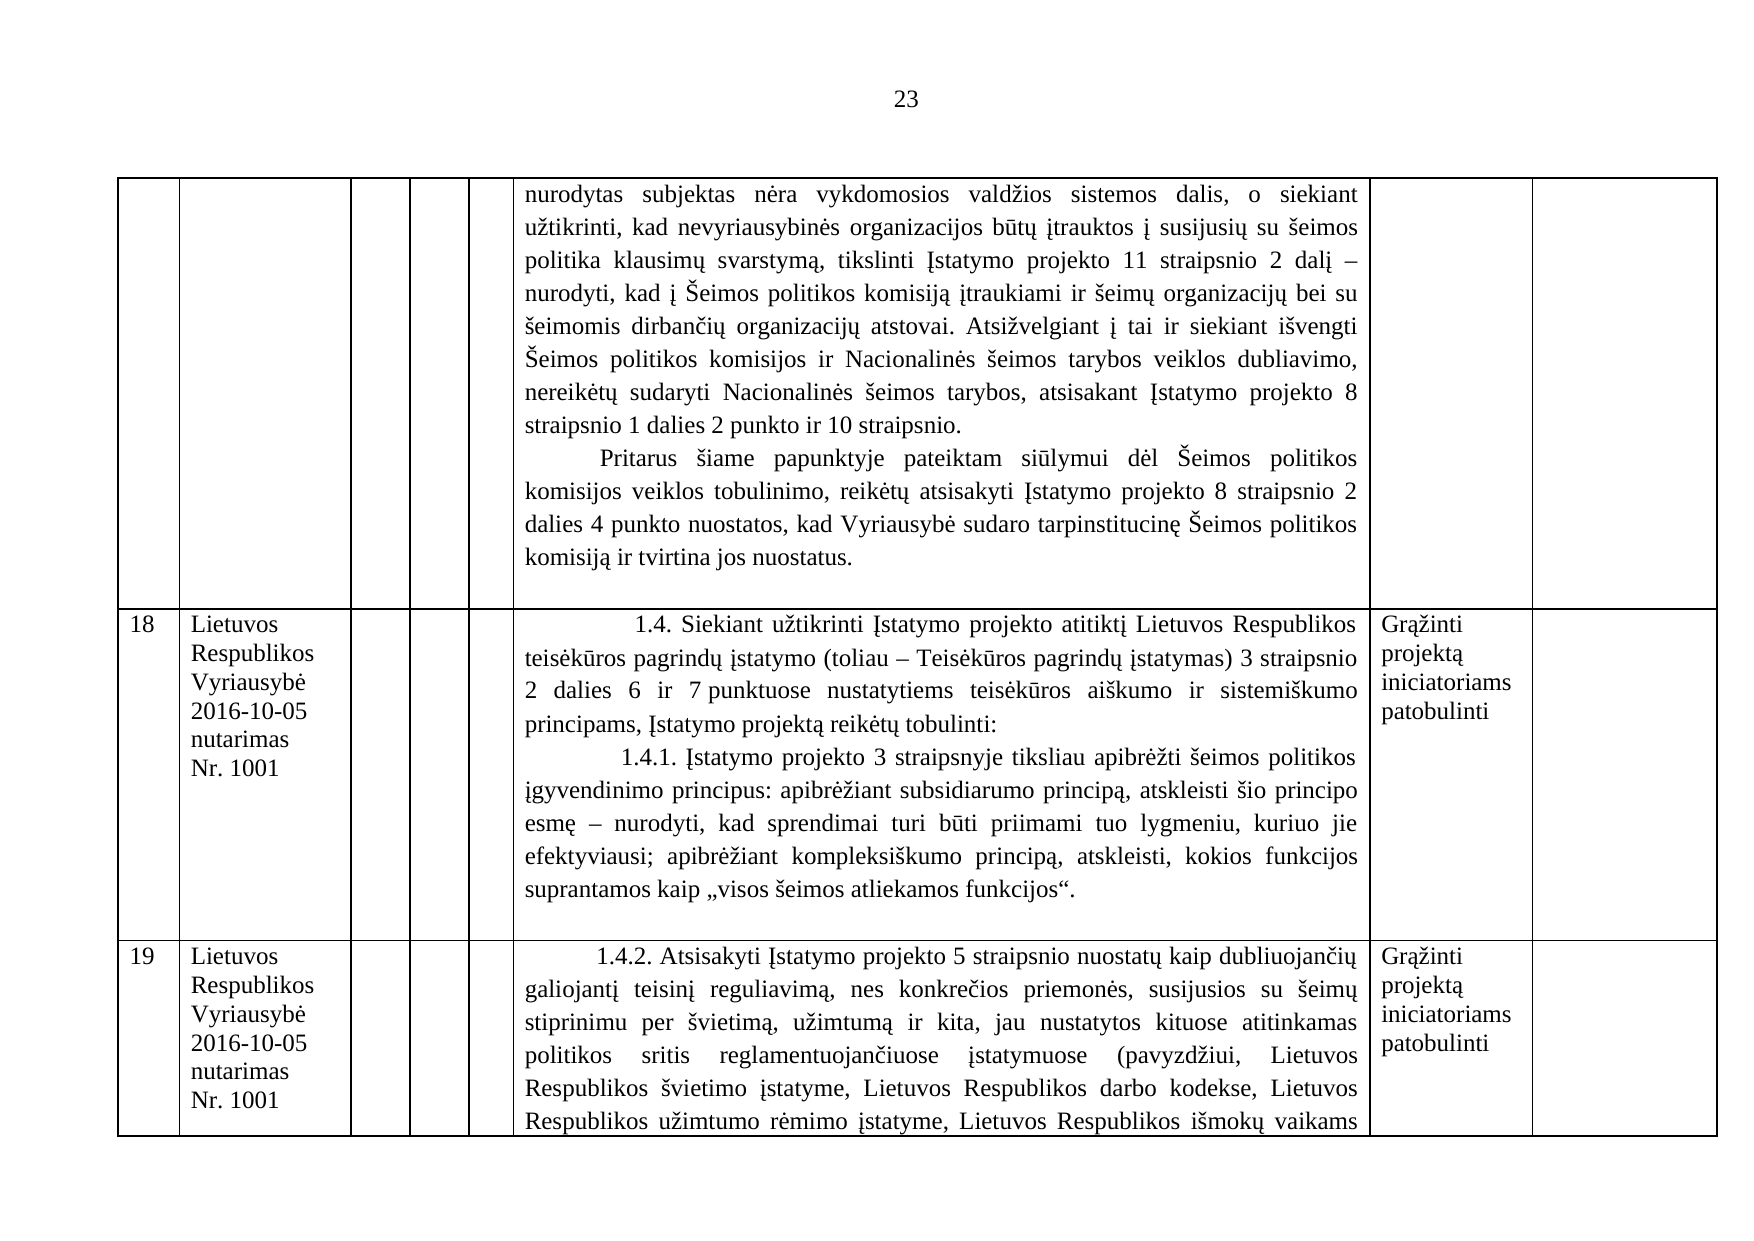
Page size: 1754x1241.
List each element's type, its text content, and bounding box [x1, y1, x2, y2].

table_cell [352, 941, 409, 1135]
table_cell [180, 179, 350, 608]
table_cell [352, 179, 409, 608]
table_cell [470, 179, 513, 608]
table_cell [1533, 179, 1716, 608]
table_cell [119, 179, 179, 608]
table_cell 1.4.2. Atsisakyti Įstatymo projekto 5 straipsnio nuostatų kaip dubliuojančių galiojantį teisinį reguliavimą, nes konkrečios priemonės, susijusios su šeimų stiprinimu per švietimą, užimtumą ir kita, jau nustatytos kituose atitinkamas politikos sritis reglamentuojančiuose įstatymuose (pavyzdžiui, Lietuvos Respublikos švietimo įstatyme, Lietuvos Respublikos darbo kodekse, Lietuvos Respublikos užimtumo rėmimo įstatyme, Lietuvos Respublikos išmokų vaikams [514, 941, 1369, 1135]
table_cell Grąžinti projektą iniciatoriams patobulinti [1371, 941, 1532, 1135]
table_cell [1533, 610, 1716, 940]
table_cell Grąžinti projektą iniciatoriams patobulinti [1371, 610, 1532, 940]
table_cell [1533, 941, 1716, 1135]
table_cell [470, 610, 513, 940]
table_cell [1371, 179, 1532, 608]
table_cell [411, 941, 468, 1135]
table_cell [411, 610, 468, 940]
table_cell [352, 610, 409, 940]
table_cell Lietuvos Respublikos Vyriausybė 2016-10-05 nutarimas Nr. 1001 [180, 941, 350, 1135]
table_cell 18 [119, 610, 179, 940]
table_cell nurodytas subjektas nėra vykdomosios valdžios sistemos dalis, o siekiant užtikrinti, kad nevyriausybinės organizacijos būtų įtrauktos į susijusių su šeimos politika klausimų svarstymą, tikslinti Įstatymo projekto 11 straipsnio 2 dalį – nurodyti, kad į Šeimos politikos komisiją įtraukiami ir šeimų organizacijų bei su šeimomis dirbančių organizacijų atstovai. Atsižvelgiant į tai ir siekiant išvengti Šeimos politikos komisijos ir Nacionalinės šeimos tarybos veiklos dubliavimo, nereikėtų sudaryti Nacionalinės šeimos tarybos, atsisakant Įstatymo projekto 8 straipsnio 1 dalies 2 punkto ir 10 straipsnio. Pritarus šiame papunktyje pateiktam siūlymui dėl Šeimos politikos komisijos veiklos tobulinimo, reikėtų atsisakyti Įstatymo projekto 8 straipsnio 2 dalies 4 punkto nuostatos, kad Vyriausybė sudaro tarpinstitucinę Šeimos politikos komisiją ir tvirtina jos nuostatus. [514, 179, 1369, 608]
table_cell [411, 179, 468, 608]
table_cell Lietuvos Respublikos Vyriausybė 2016-10-05 nutarimas Nr. 1001 [180, 610, 350, 940]
table_cell 1.4. Siekiant užtikrinti Įstatymo projekto atitiktį Lietuvos Respublikos teisėkūros pagrindų įstatymo (toliau – Teisėkūros pagrindų įstatymas) 3 straipsnio 2 dalies 6 ir 7 punktuose nustatytiems teisėkūros aiškumo ir sistemiškumo principams, Įstatymo projektą reikėtų tobulinti: 1.4.1. Įstatymo projekto 3 straipsnyje tiksliau apibrėžti šeimos politikos įgyvendinimo principus: apibrėžiant subsidiarumo principą, atskleisti šio principo esmę – nurodyti, kad sprendimai turi būti priimami tuo lygmeniu, kuriuo jie efektyviausi; apibrėžiant kompleksiškumo principą, atskleisti, kokios funkcijos suprantamos kaip „visos šeimos atliekamos funkcijos“. [514, 610, 1369, 940]
table_cell 19 [119, 941, 179, 1135]
table_cell [470, 941, 513, 1135]
